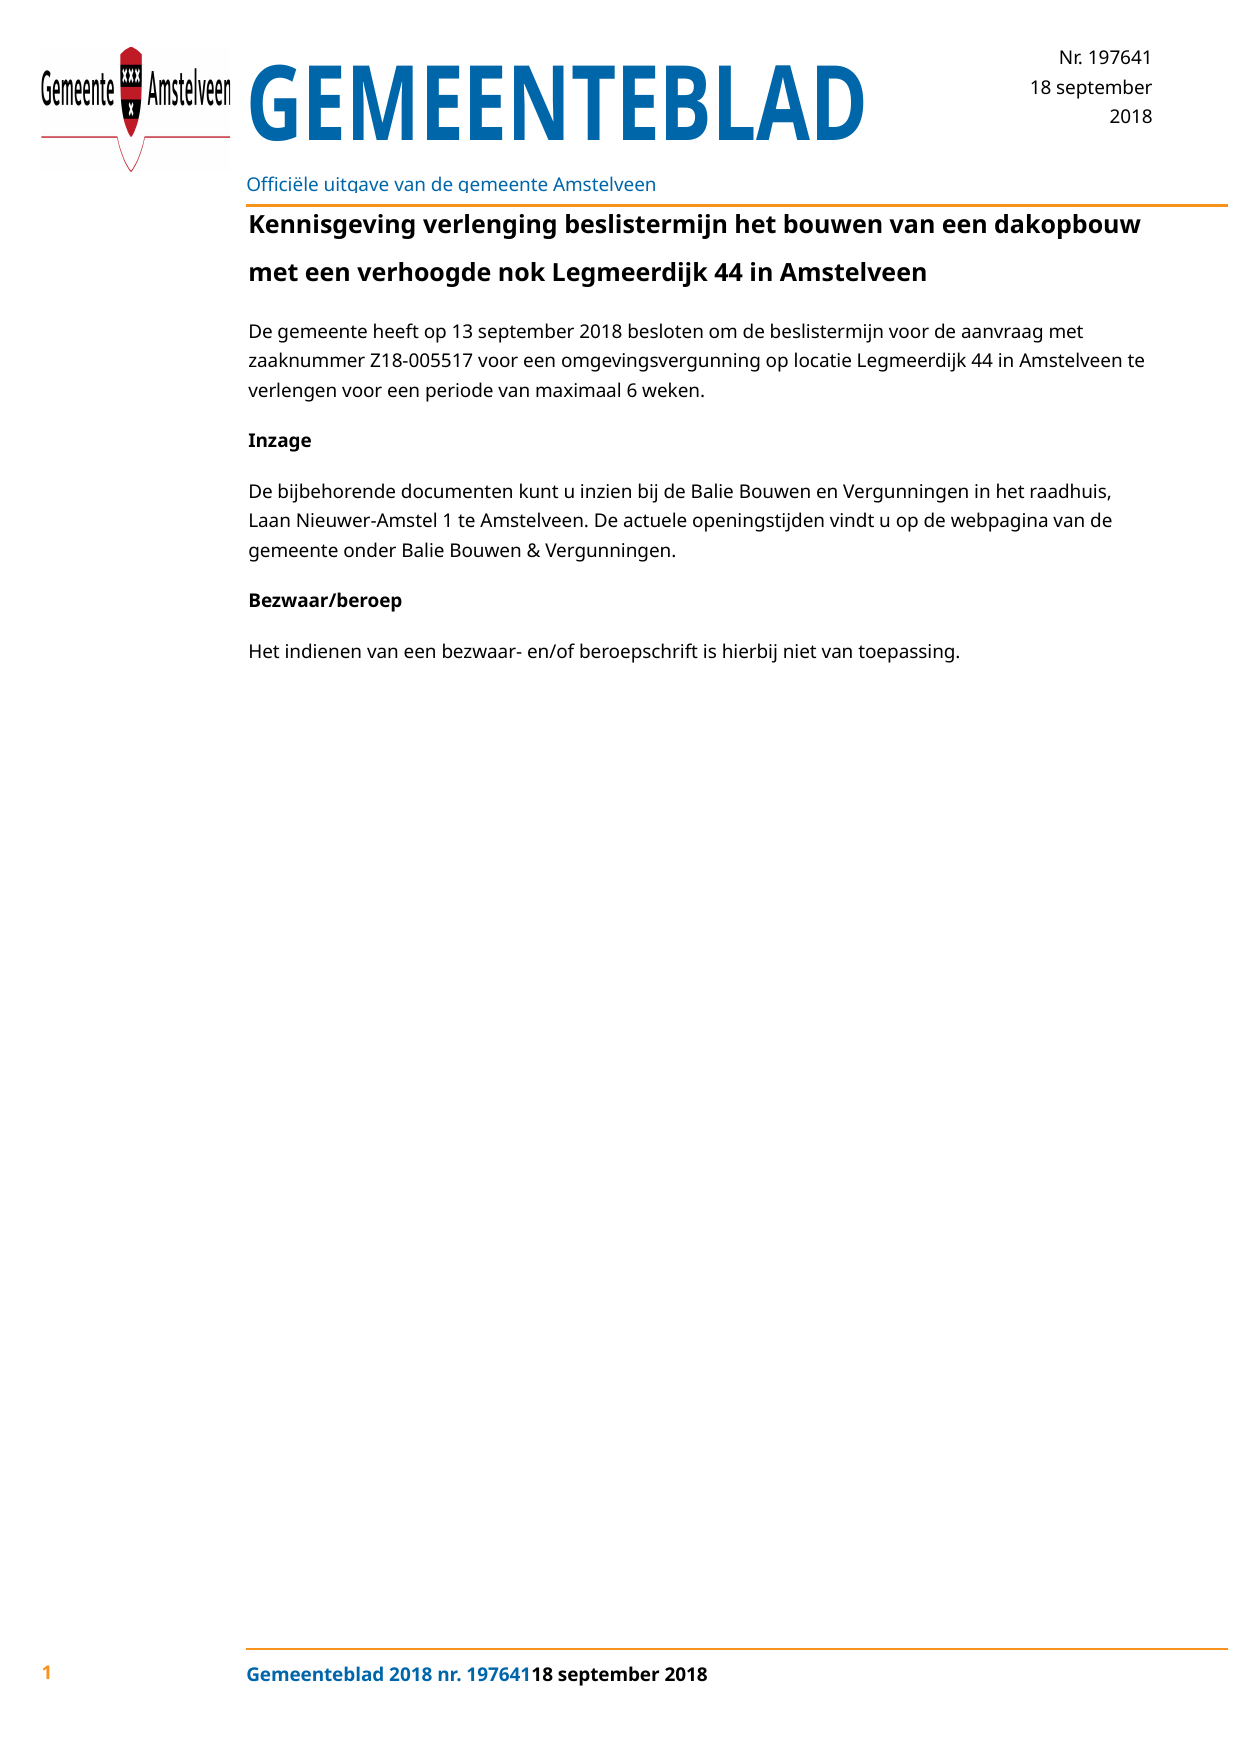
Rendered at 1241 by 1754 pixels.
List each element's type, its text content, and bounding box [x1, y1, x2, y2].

text De gemeente heeft op 13 september 2018 besloten om de beslistermijn voor de aanvraag met zaaknummer Z18-005517 voor een omgevingsvergunning op locatie Legmeerdijk 44 in Amstelveen te verlengen voor een periode van maximaal 6 weken. [248, 318, 1152, 403]
text Bezwaar/beroep [248, 587, 1152, 613]
text Kennisgeving verlenging beslistermijn het bouwen van een dakopbouw met een verhoogde nok Legmeerdijk 44 in Amstelveen [248, 207, 1152, 288]
text De bijbehorende documenten kunt u inzien bij de Balie Bouwen en Vergunningen in het raadhuis, Laan Nieuwer-Amstel 1 te Amstelveen. De actuele openingstijden vindt u op de webpagina van de gemeente onder Balie Bouwen & Vergunningen. [248, 478, 1152, 563]
text Het indienen van een bezwaar- en/of beroepschrift is hierbij niet van toepassing. [248, 638, 1152, 664]
picture [41, 47, 231, 172]
text Inzage [248, 427, 1152, 453]
